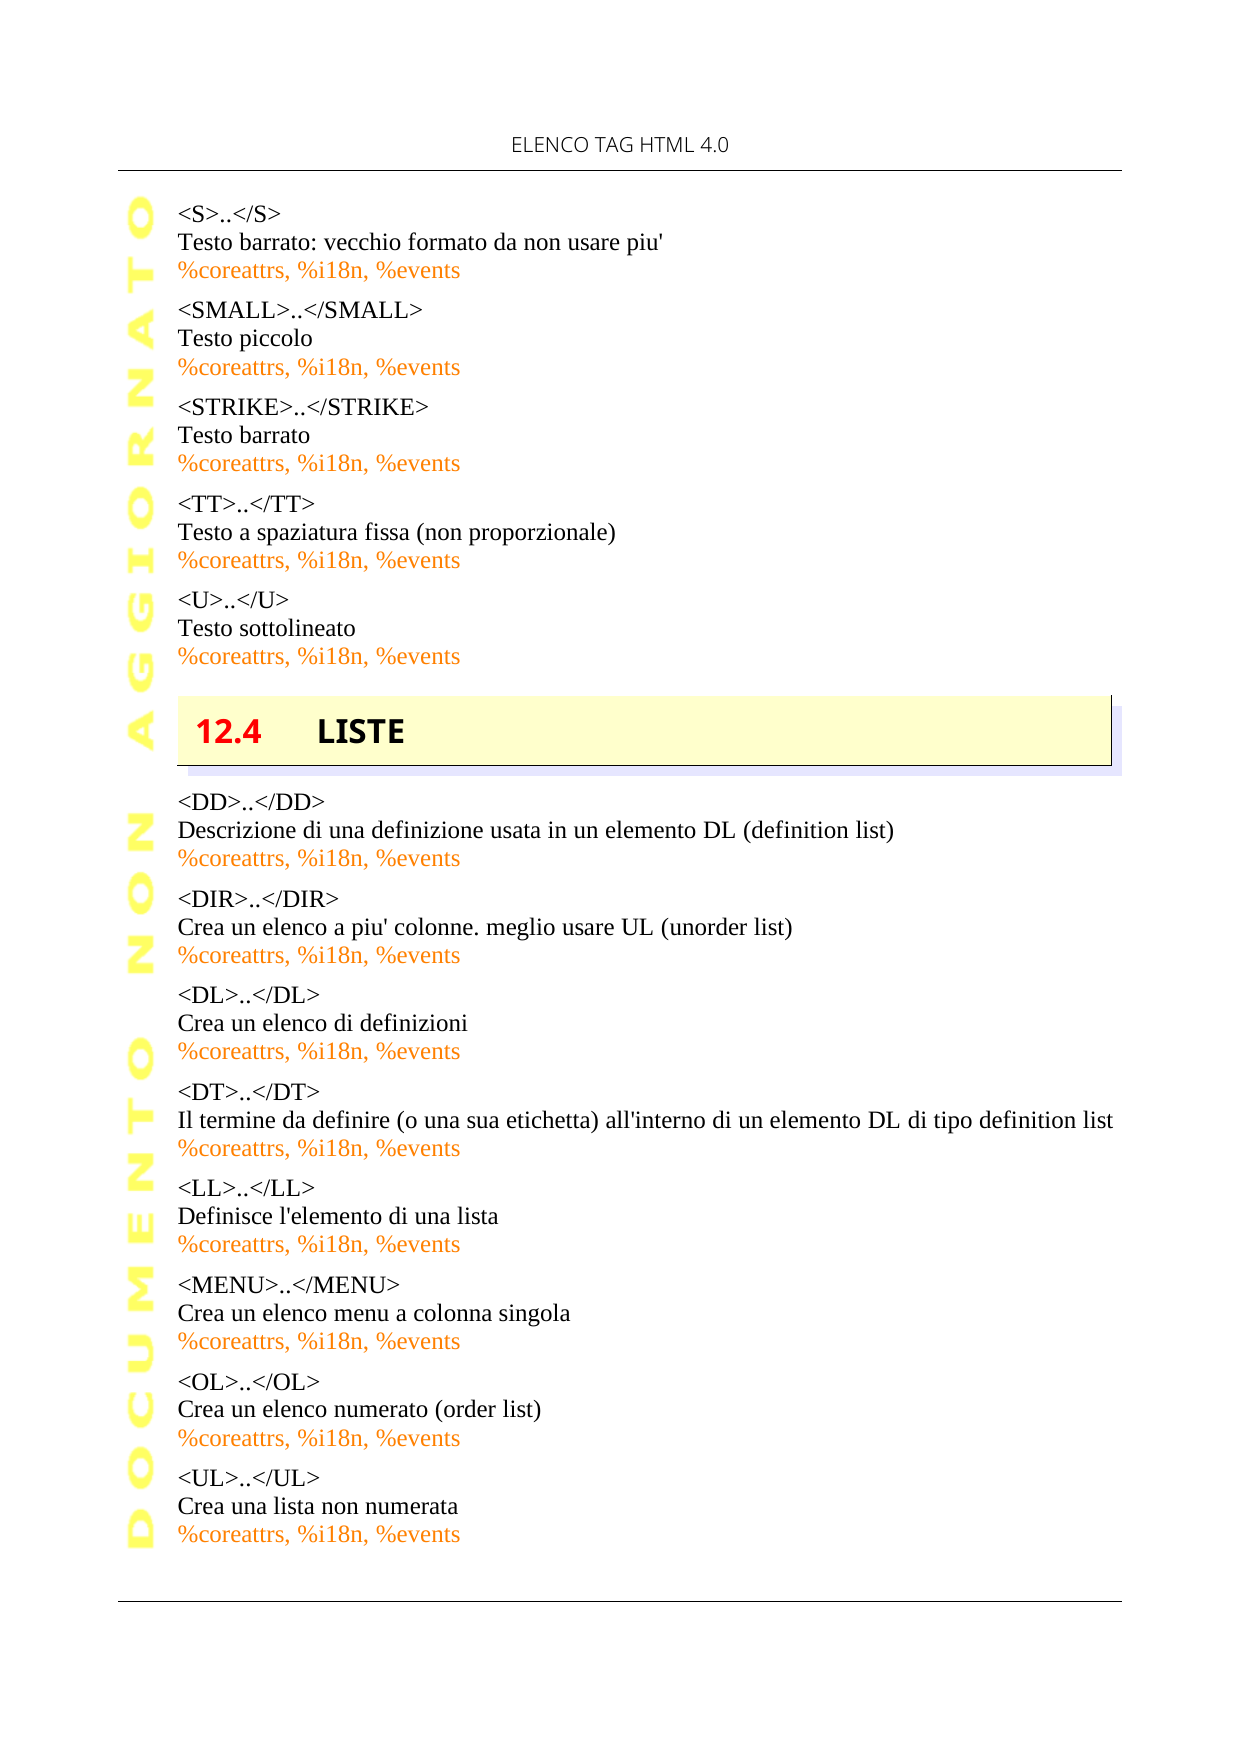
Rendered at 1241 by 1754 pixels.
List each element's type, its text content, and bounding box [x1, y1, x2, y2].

text <SMALL>..</SMALL> Testo piccolo %coreattrs, %i18n, %events [177, 296, 1122, 380]
picture [118, 476, 189, 1277]
text <STRIKE>..</STRIKE> Testo barrato %coreattrs, %i18n, %events [177, 393, 1122, 477]
text <UL>..</UL> Crea una lista non numerata %coreattrs, %i18n, %events [177, 1464, 1122, 1548]
text <OL>..</OL> Crea un elenco numerato (order list) %coreattrs, %i18n, %events [177, 1367, 1122, 1451]
text <DD>..</DD> Descrizione di una definizione usata in un elemento DL (definition list) %coreattrs, %i18n, %events [177, 788, 1122, 872]
text <DL>..</DL> Crea un elenco di definizioni %coreattrs, %i18n, %events [177, 981, 1122, 1065]
text <MENU>..</MENU> Crea un elenco menu a colonna singola %coreattrs, %i18n, %events [177, 1271, 1122, 1355]
subtitle LISTE [178, 696, 1111, 765]
text <S>..</S> Testo barrato: vecchio formato da non usare piu' %coreattrs, %i18n, %events [177, 200, 1122, 284]
text <DT>..</DT> Il termine da definire (o una sua etichetta) all'interno di un elemento DL di tipo definition list %coreattrs, %i18n, %events [177, 1078, 1122, 1162]
text <TT>..</TT> Testo a spaziatura fissa (non proporzionale) %coreattrs, %i18n, %events [177, 489, 1122, 573]
text <DIR>..</DIR> Crea un elenco a piu' colonne. meglio usare UL (unorder list) %coreattrs, %i18n, %events [177, 884, 1122, 969]
text <U>..</U> Testo sottolineato %coreattrs, %i18n, %events [177, 586, 1122, 670]
text <LL>..</LL> Definisce l'elemento di una lista %coreattrs, %i18n, %events [177, 1174, 1122, 1258]
